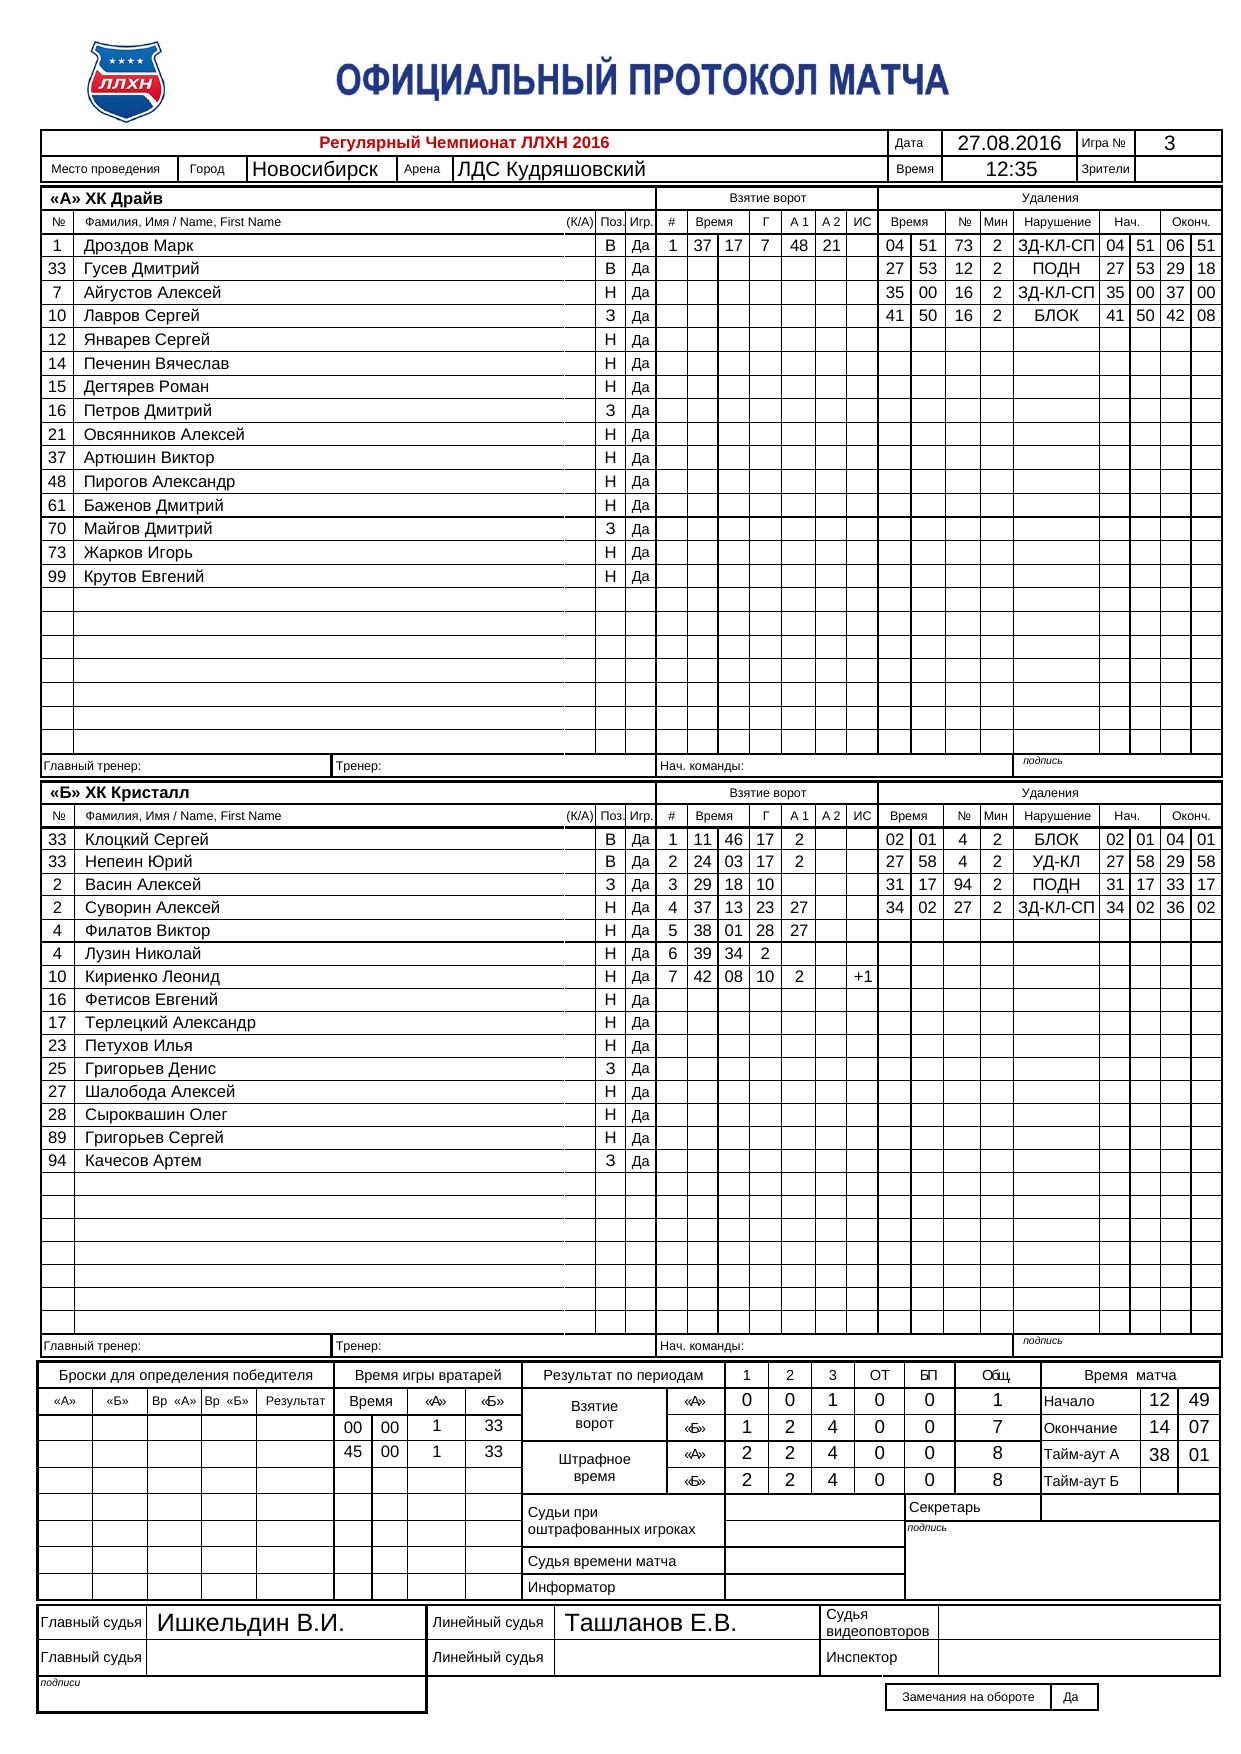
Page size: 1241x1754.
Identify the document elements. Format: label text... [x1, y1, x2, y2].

table_cell 1 [956, 1389, 1040, 1413]
table_cell 7 [42, 281, 73, 303]
table_cell 1 [408, 1416, 465, 1440]
table_cell 21 [42, 423, 73, 445]
table_header Взятие ворот [657, 188, 877, 209]
table_cell [912, 470, 945, 493]
table_cell [148, 1468, 201, 1493]
table_cell [981, 518, 1013, 540]
table_cell [688, 1058, 717, 1079]
table_cell 1 [657, 235, 687, 256]
table_cell [981, 683, 1013, 706]
table_cell [883, 1677, 1220, 1681]
table_cell [202, 1521, 256, 1546]
table_cell [1014, 636, 1099, 658]
table_cell 02 [1131, 896, 1160, 918]
table_cell [719, 1288, 749, 1310]
table_cell [428, 1677, 882, 1711]
table_cell [1014, 1058, 1099, 1079]
table_cell [42, 683, 73, 706]
table_cell 03 [719, 850, 749, 872]
table_cell [719, 518, 749, 540]
table_cell [74, 683, 564, 706]
table_cell 31 [1100, 874, 1129, 895]
table_cell [1192, 943, 1221, 964]
table_cell [1014, 518, 1099, 540]
table_cell [847, 829, 877, 849]
table_cell [1131, 1242, 1160, 1264]
table_cell [39, 1521, 92, 1546]
table_cell [847, 1127, 877, 1149]
table_cell [565, 829, 595, 849]
table_cell [981, 1196, 1013, 1218]
table_cell Время [335, 1389, 407, 1413]
table_cell [1192, 376, 1221, 398]
table_cell 17 [750, 850, 781, 872]
table_cell [847, 470, 877, 493]
table_cell (К/А) [565, 211, 595, 233]
table_cell [750, 328, 781, 351]
table_cell 2 [981, 235, 1013, 256]
table_cell 15 [42, 376, 73, 398]
table_cell [466, 1547, 521, 1573]
table_cell 61 [42, 494, 73, 516]
table_cell [565, 446, 595, 469]
table_cell [782, 612, 815, 634]
table_cell [879, 494, 910, 516]
table_cell 10 [750, 874, 781, 895]
table_cell [946, 376, 980, 398]
table_cell [1014, 1288, 1099, 1310]
table_cell 04 [1161, 829, 1190, 849]
table_cell 6 [657, 943, 687, 964]
table_cell [816, 1058, 846, 1079]
table_cell [816, 494, 846, 516]
table_cell [657, 1265, 687, 1287]
table_cell [565, 281, 595, 303]
table_cell 53 [912, 257, 945, 280]
table_cell Нарушение [1014, 805, 1099, 826]
table_cell [565, 1081, 595, 1103]
table_cell [1131, 707, 1160, 729]
table_cell Клоцкий Сергей [75, 829, 564, 849]
table_cell [879, 1150, 910, 1172]
table_cell 2 [981, 874, 1013, 895]
table_cell [847, 328, 877, 351]
table_cell 16 [946, 305, 980, 327]
table_cell Да [626, 399, 655, 422]
table_cell [1100, 1196, 1129, 1218]
table_cell [719, 1058, 749, 1079]
table_cell [1100, 1058, 1129, 1079]
table_cell [93, 1468, 147, 1493]
table_cell 38 [688, 920, 717, 941]
table_cell [782, 989, 815, 1011]
table_cell [946, 730, 980, 753]
table_cell [719, 352, 749, 374]
table_cell [879, 683, 910, 706]
table_cell [1161, 1173, 1190, 1195]
table_cell [912, 1265, 943, 1287]
table_cell [750, 541, 781, 564]
table_cell [1014, 1311, 1099, 1333]
table_cell 16 [42, 399, 73, 422]
table_cell 01 [1131, 829, 1160, 849]
table_cell [1014, 920, 1099, 941]
table_cell [939, 1640, 1219, 1675]
table_cell [1131, 943, 1160, 964]
table_cell 07 [1179, 1415, 1219, 1440]
table_cell [1161, 659, 1190, 682]
table_cell [816, 943, 846, 964]
table_cell [912, 989, 943, 1011]
table_cell [1014, 1265, 1099, 1287]
table_cell [257, 1547, 333, 1573]
table_cell Н [596, 328, 625, 351]
table_cell [565, 683, 595, 706]
table_cell 16 [946, 281, 980, 303]
table_cell [1014, 612, 1099, 634]
table_cell Артюшин Виктор [74, 446, 564, 469]
table_cell [981, 920, 1013, 941]
table_cell [657, 1219, 687, 1241]
table_cell [816, 874, 846, 895]
table_cell [719, 730, 749, 753]
table_cell [1131, 730, 1160, 753]
table_cell [782, 1104, 815, 1126]
table_cell [1100, 541, 1129, 564]
table_cell [847, 399, 877, 422]
table_cell [782, 1288, 815, 1310]
table_cell [847, 541, 877, 564]
table_cell «Б» [93, 1389, 147, 1413]
table_cell [782, 683, 815, 706]
table_cell 5 [657, 920, 687, 941]
table_cell ЗД-КЛ-СП [1014, 896, 1099, 918]
table_cell Главный тренер: [42, 755, 330, 776]
table_cell Качесов Артем [75, 1150, 564, 1172]
table_cell 29 [1161, 850, 1190, 872]
table_cell [657, 281, 687, 303]
table_cell 33 [466, 1416, 521, 1440]
table_cell [847, 659, 877, 682]
table_cell [657, 257, 687, 280]
table_cell Н [596, 565, 625, 587]
table_cell [816, 730, 846, 753]
table_cell [1100, 1127, 1129, 1149]
table_cell [1131, 376, 1160, 398]
table_cell [912, 1081, 943, 1103]
table_cell [657, 1127, 687, 1149]
table_cell [565, 874, 595, 895]
table_cell [1192, 352, 1221, 374]
table_cell Поз. [596, 211, 625, 233]
table_cell [879, 1012, 910, 1033]
table_cell [847, 1196, 877, 1218]
table_cell 27 [782, 920, 815, 941]
table_cell [847, 1173, 877, 1195]
table_cell [688, 1035, 717, 1057]
table_cell Петров Дмитрий [74, 399, 564, 422]
table_cell [565, 1173, 595, 1195]
table_cell [946, 399, 980, 422]
table_cell [565, 896, 595, 918]
table_cell [981, 541, 1013, 564]
table_cell [42, 588, 73, 611]
table_cell [202, 1468, 256, 1493]
table_cell ЛДС Кудряшовский [454, 157, 887, 181]
table_cell Дегтярев Роман [74, 376, 564, 398]
table_cell [565, 636, 595, 658]
table_cell 0 [905, 1468, 954, 1493]
table_cell [688, 1219, 717, 1241]
table_cell [1161, 588, 1190, 611]
table_cell 38 [1141, 1441, 1177, 1467]
table_cell 4 [944, 850, 980, 872]
table_cell [1100, 707, 1129, 729]
table_cell [912, 446, 945, 469]
table_cell [847, 920, 877, 941]
table_cell [750, 565, 781, 587]
table_cell Арена [398, 157, 452, 181]
table_cell Майгов Дмитрий [74, 518, 564, 540]
table_cell [657, 659, 687, 682]
table_cell [981, 1311, 1013, 1333]
table_cell [688, 328, 717, 351]
table_cell # [657, 211, 687, 233]
table_cell [847, 1012, 877, 1033]
table_cell 7 [657, 966, 687, 987]
table_cell [750, 257, 781, 280]
table_cell Главный судья [39, 1606, 146, 1639]
table_cell подпись [1014, 1335, 1221, 1356]
table_cell [75, 1288, 564, 1310]
table_cell [565, 1219, 595, 1241]
table_cell [1100, 943, 1129, 964]
table_cell [944, 966, 980, 987]
table_cell [847, 305, 877, 327]
table_cell [879, 446, 910, 469]
table_cell [596, 707, 625, 729]
table_cell 10 [750, 966, 781, 987]
table_cell [847, 612, 877, 634]
table_cell [408, 1521, 465, 1546]
table_cell [565, 565, 595, 587]
table_cell [1161, 1196, 1190, 1218]
table_cell Зрители [1078, 157, 1134, 181]
table_cell [335, 1547, 371, 1573]
table_cell [1131, 588, 1160, 611]
table_cell [75, 1242, 564, 1264]
table_cell [719, 470, 749, 493]
table_cell [39, 1441, 92, 1467]
table_cell [782, 1035, 815, 1057]
table_cell [981, 943, 1013, 964]
table_cell Судьи при оштрафованных игроках [523, 1495, 724, 1546]
table_cell [981, 1127, 1013, 1149]
table_cell [1161, 565, 1190, 587]
table_cell З [596, 1150, 625, 1172]
table_cell [847, 874, 877, 895]
table_cell [657, 423, 687, 445]
table_cell [42, 1219, 74, 1241]
table_cell [1161, 494, 1190, 516]
table_header Время матча [1042, 1363, 1219, 1387]
table_cell [657, 683, 687, 706]
table_cell [688, 1150, 717, 1172]
table_cell [1161, 1035, 1190, 1057]
table_cell [626, 588, 655, 611]
table_cell 08 [1192, 305, 1221, 327]
table_cell [1014, 1196, 1099, 1218]
table_cell [1161, 1242, 1190, 1264]
table_cell [944, 1035, 980, 1057]
table_cell Ташланов Е.В. [555, 1606, 819, 1639]
table_cell [847, 1288, 877, 1310]
table_cell [1192, 1150, 1221, 1172]
table_cell [75, 1311, 564, 1333]
table_cell [42, 1311, 74, 1333]
table_cell [879, 1104, 910, 1126]
table_cell [1100, 1035, 1129, 1057]
table_cell [782, 399, 815, 422]
table_cell [39, 1547, 92, 1573]
table_cell [946, 470, 980, 493]
table_cell Айгустов Алексей [74, 281, 564, 303]
table_cell 0 [905, 1415, 954, 1440]
table_cell [879, 1219, 910, 1241]
table_cell Да [626, 874, 655, 895]
table_cell «Б » [466, 1389, 521, 1413]
table_cell [565, 1242, 595, 1264]
table_cell [148, 1494, 201, 1520]
table_cell [719, 636, 749, 658]
table_cell [912, 1150, 943, 1172]
table_cell Да [626, 328, 655, 351]
table_cell [1131, 683, 1160, 706]
table_cell [688, 1288, 717, 1310]
table_cell [912, 588, 945, 611]
table_cell [596, 730, 625, 753]
table_cell [719, 446, 749, 469]
table_cell А 2 [816, 805, 846, 826]
table_cell [565, 966, 595, 987]
table_cell [565, 989, 595, 1011]
table_cell Овсянников Алексей [74, 423, 564, 445]
table_cell [565, 1035, 595, 1057]
table_cell [626, 1242, 655, 1264]
table_cell Нач. команды: [657, 1335, 1012, 1356]
table_cell [1131, 1288, 1160, 1310]
table_cell 0 [769, 1389, 811, 1413]
table_cell [565, 920, 595, 941]
table_cell Н [596, 423, 625, 445]
table_cell [1192, 966, 1221, 987]
table_cell подпись [1014, 755, 1221, 776]
table_cell [1131, 1219, 1160, 1241]
table_cell [879, 423, 910, 445]
table_cell Да [626, 376, 655, 398]
table_cell [1131, 1104, 1160, 1126]
table_cell 00 [1192, 281, 1221, 303]
table_cell [912, 1219, 943, 1241]
table_cell [565, 257, 595, 280]
table_header Игра № [1078, 131, 1134, 155]
table_cell [1192, 1012, 1221, 1033]
table_cell Григорьев Денис [75, 1058, 564, 1079]
table_cell Поз. [596, 805, 625, 826]
table_cell Жарков Игорь [74, 541, 564, 564]
table_cell [688, 305, 717, 327]
table_cell [1131, 470, 1160, 493]
table_cell 3 [657, 874, 687, 895]
table_cell [657, 1058, 687, 1079]
table_cell [688, 518, 717, 540]
table_cell 0 [855, 1442, 904, 1467]
table_cell [596, 612, 625, 634]
table_cell [42, 1265, 74, 1287]
table_cell [1014, 399, 1099, 422]
table_cell [719, 565, 749, 587]
table_cell [1014, 1127, 1099, 1149]
table_cell [657, 328, 687, 351]
table_cell [657, 470, 687, 493]
table_cell «А» [39, 1389, 92, 1413]
table_cell [912, 1242, 943, 1264]
table_cell [879, 1265, 910, 1287]
table_cell [565, 399, 595, 422]
table_cell [148, 1441, 201, 1467]
table_cell [626, 1196, 655, 1218]
table_cell ПОДН [1014, 874, 1099, 895]
table_cell [719, 1219, 749, 1241]
table_cell Да [626, 518, 655, 540]
table_cell [782, 565, 815, 587]
table_cell [688, 1104, 717, 1126]
table_cell [1192, 423, 1221, 445]
table_cell Начало [1042, 1389, 1140, 1413]
table_cell [750, 636, 781, 658]
table_cell [816, 588, 846, 611]
table_cell [75, 1173, 564, 1195]
table_cell Да [626, 565, 655, 587]
table_cell Сыроквашин Олег [75, 1104, 564, 1126]
table_cell [657, 1242, 687, 1264]
table_cell 51 [912, 235, 945, 256]
table_cell [879, 966, 910, 987]
table_cell [657, 1196, 687, 1218]
table_cell [946, 328, 980, 351]
table_cell В [596, 829, 625, 849]
table_cell ИС [847, 211, 877, 233]
table_cell Дроздов Марк [74, 235, 564, 256]
table_cell 02 [879, 829, 910, 849]
table_cell [847, 588, 877, 611]
table_cell [946, 588, 980, 611]
table_cell [565, 588, 595, 611]
table_cell [750, 494, 781, 516]
table_cell [981, 1173, 1013, 1195]
table_cell Н [596, 896, 625, 918]
table_cell [750, 1058, 781, 1079]
table_cell [1131, 1081, 1160, 1103]
table_cell [565, 376, 595, 398]
table_cell [565, 1058, 595, 1079]
table_cell [596, 1288, 625, 1310]
table_cell [335, 1521, 371, 1546]
table_cell [148, 1547, 201, 1573]
table_cell Да [626, 541, 655, 564]
table_cell 51 [1131, 235, 1160, 256]
table_cell [847, 376, 877, 398]
table_cell [944, 1173, 980, 1195]
table_cell 2 [782, 966, 815, 987]
table_cell [750, 1012, 781, 1033]
table_cell [1161, 989, 1190, 1011]
table_cell [944, 1012, 980, 1033]
table_cell Нач. [1100, 805, 1160, 826]
table_cell 35 [879, 281, 910, 303]
table_cell 04 [1100, 235, 1129, 256]
table_cell [202, 1416, 256, 1440]
table_cell [912, 352, 945, 374]
table_cell [719, 989, 749, 1011]
table_cell Кириенко Леонид [75, 966, 564, 987]
table_cell [74, 659, 564, 682]
table_cell [750, 1173, 781, 1195]
table_cell [719, 1127, 749, 1149]
table_cell [981, 376, 1013, 398]
table_cell [750, 352, 781, 374]
table_cell [847, 281, 877, 303]
table_cell [879, 588, 910, 611]
table_cell 37 [42, 446, 73, 469]
table_cell [879, 518, 910, 540]
table_cell 58 [1131, 850, 1160, 872]
table_cell [782, 1311, 815, 1333]
table_cell [816, 1288, 846, 1310]
table_cell [565, 328, 595, 351]
table_cell [74, 588, 564, 611]
table_cell [1192, 1035, 1221, 1057]
table_cell [816, 281, 846, 303]
table_cell [1136, 157, 1221, 181]
table_cell [944, 920, 980, 941]
table_cell [944, 1081, 980, 1103]
table_cell [879, 920, 910, 941]
table_cell 37 [1161, 281, 1190, 303]
table_cell [879, 1058, 910, 1079]
table_cell 1 [408, 1441, 465, 1467]
table_cell 02 [912, 896, 943, 918]
table_cell 27 [782, 896, 815, 918]
table_cell [879, 612, 910, 634]
table_cell [657, 612, 687, 634]
table_cell «А» [408, 1389, 465, 1413]
table_cell [750, 281, 781, 303]
table_cell [688, 446, 717, 469]
table_cell 24 [688, 850, 717, 872]
table_cell 2 [981, 850, 1013, 872]
table_cell [879, 1242, 910, 1264]
table_cell [1131, 1035, 1160, 1057]
table_cell [626, 730, 655, 753]
table_cell 36 [1161, 896, 1190, 918]
table_header Регулярный Чемпионат ЛЛХН 2016 [42, 131, 887, 155]
table_header Удаления [879, 783, 1221, 803]
table_cell [626, 1311, 655, 1333]
table_cell В [596, 257, 625, 280]
table_cell [816, 1081, 846, 1103]
table_cell +1 [847, 966, 877, 987]
table_cell 16 [42, 989, 74, 1011]
table_cell [39, 1574, 92, 1599]
table_cell [1100, 989, 1129, 1011]
table_cell 17 [1131, 874, 1160, 895]
table_cell 34 [1100, 896, 1129, 918]
table_cell [816, 541, 846, 564]
table_cell [719, 1242, 749, 1264]
table_cell «А» [668, 1442, 724, 1467]
table_cell [912, 659, 945, 682]
table_cell [1100, 1150, 1129, 1172]
table_cell Место проведения [42, 157, 177, 181]
table_cell [657, 1104, 687, 1126]
table_cell [1014, 352, 1099, 374]
table_cell 27 [1100, 850, 1129, 872]
table_cell [1131, 518, 1160, 540]
table_cell [1131, 1173, 1160, 1195]
table_cell [1161, 541, 1190, 564]
table_cell ЗД-КЛ-СП [1014, 281, 1099, 303]
table_cell Петухов Илья [75, 1035, 564, 1057]
table_cell Н [596, 281, 625, 303]
table_cell [816, 1150, 846, 1172]
table_cell [912, 920, 943, 941]
table_cell Время [688, 805, 749, 826]
table_header Общ. [956, 1363, 1040, 1387]
table_cell [1131, 612, 1160, 634]
table_cell [1014, 423, 1099, 445]
table_cell Нач. [1100, 211, 1160, 233]
table_cell [408, 1547, 465, 1573]
table_cell [782, 423, 815, 445]
table_header БП [905, 1363, 954, 1387]
table_cell Да [626, 423, 655, 445]
table_cell [626, 659, 655, 682]
table_cell [565, 352, 595, 374]
table_cell [879, 470, 910, 493]
table_cell Время [879, 211, 945, 233]
table_cell [879, 730, 910, 753]
table_cell [1014, 565, 1099, 587]
table_cell 28 [42, 1104, 74, 1126]
table_cell [688, 399, 717, 422]
table_cell [719, 1035, 749, 1057]
table_cell [912, 1058, 943, 1079]
table_cell [981, 1288, 1013, 1310]
table_header ОТ [855, 1363, 904, 1387]
table_cell 23 [750, 896, 781, 918]
table_cell [879, 989, 910, 1011]
table_cell [981, 1104, 1013, 1126]
table_cell [1192, 494, 1221, 516]
table_cell [816, 518, 846, 540]
table_cell [565, 707, 595, 729]
table_cell [1100, 376, 1129, 398]
table_cell [981, 1219, 1013, 1241]
table_cell 4 [812, 1468, 854, 1493]
table_cell [1100, 328, 1129, 351]
table_cell [879, 1035, 910, 1057]
table_cell [1192, 399, 1221, 422]
table_cell 41 [879, 305, 910, 327]
table_cell [847, 352, 877, 374]
table_cell [335, 1494, 371, 1520]
table_cell [816, 1035, 846, 1057]
table_cell [1131, 328, 1160, 351]
table_cell [688, 565, 717, 587]
table_cell [782, 257, 815, 280]
table_cell [879, 376, 910, 398]
table_cell [1131, 1058, 1160, 1079]
table_header Время игры вратарей [335, 1363, 521, 1387]
table_cell [912, 1288, 943, 1310]
table_cell [944, 1196, 980, 1218]
table_cell [981, 1035, 1013, 1057]
table_cell [1099, 1682, 1220, 1711]
table_cell 94 [42, 1150, 74, 1172]
table_cell [688, 376, 717, 398]
table_cell [782, 874, 815, 895]
table_cell [1161, 399, 1190, 422]
table_cell [626, 612, 655, 634]
table_cell [816, 1127, 846, 1149]
table_cell 35 [1100, 281, 1129, 303]
table_cell [657, 707, 687, 729]
table_cell [626, 683, 655, 706]
table_cell [93, 1521, 147, 1546]
table_cell [1161, 636, 1190, 658]
table_cell [1192, 612, 1221, 634]
table_cell [847, 1242, 877, 1264]
table_cell [944, 989, 980, 1011]
table_cell [657, 1081, 687, 1103]
table_cell [726, 1548, 904, 1573]
table_cell [1100, 1288, 1129, 1310]
table_cell [688, 1242, 717, 1264]
table_cell [981, 399, 1013, 422]
table_cell Н [596, 1012, 625, 1033]
table_cell [596, 636, 625, 658]
table_cell [1014, 1081, 1099, 1103]
table_cell [1161, 683, 1190, 706]
table_cell [1100, 1265, 1129, 1287]
table_cell Да [626, 352, 655, 374]
table_header Взятие ворот [657, 783, 877, 803]
table_cell [688, 1081, 717, 1103]
table_cell 8 [956, 1442, 1040, 1467]
table_cell 4 [657, 896, 687, 918]
table_cell 21 [816, 235, 846, 256]
table_cell [1100, 1219, 1129, 1241]
table_cell [750, 1242, 781, 1264]
table_cell [688, 683, 717, 706]
table_cell [946, 636, 980, 658]
table_cell [847, 518, 877, 540]
table_cell 27 [42, 1081, 74, 1103]
table_cell [1131, 423, 1160, 445]
table_cell [981, 423, 1013, 445]
table_cell [565, 1127, 595, 1149]
table_cell 01 [1179, 1441, 1219, 1467]
table_cell [565, 730, 595, 753]
table_cell [719, 1104, 749, 1126]
table_cell [1100, 730, 1129, 753]
table_cell [782, 1150, 815, 1172]
table_cell Н [596, 541, 625, 564]
table_cell [981, 1265, 1013, 1287]
table_cell [1131, 636, 1160, 658]
table_cell 2 [726, 1468, 768, 1493]
table_cell [981, 565, 1013, 587]
table_cell [847, 636, 877, 658]
table_cell 08 [719, 966, 749, 987]
table_cell [1131, 1196, 1160, 1218]
table_cell [1100, 659, 1129, 682]
table_cell ИС [847, 805, 877, 826]
table_cell «Б» [668, 1415, 724, 1440]
table_cell [816, 1012, 846, 1033]
table_cell [1192, 730, 1221, 753]
table_cell [750, 518, 781, 540]
table_cell [816, 376, 846, 398]
table_cell [946, 494, 980, 516]
table_cell Н [596, 446, 625, 469]
table_cell Инспектор [821, 1640, 938, 1675]
table_cell Главный тренер: [42, 1335, 330, 1356]
table_cell [719, 257, 749, 280]
table_cell [626, 1173, 655, 1195]
table_cell [719, 1265, 749, 1287]
table_cell [879, 1127, 910, 1149]
table_cell [981, 328, 1013, 351]
table_cell [750, 1081, 781, 1103]
table_cell [1161, 1150, 1190, 1172]
table_cell [782, 659, 815, 682]
table_cell Н [596, 376, 625, 398]
table_cell [1100, 446, 1129, 469]
table_cell [657, 1173, 687, 1195]
table_cell [1014, 730, 1099, 753]
table_cell [816, 636, 846, 658]
table_cell [847, 423, 877, 445]
table_cell [879, 707, 910, 729]
table_header 2 [769, 1363, 811, 1387]
table_cell [565, 612, 595, 634]
table_cell Игр. [626, 211, 655, 233]
table_cell «А» [668, 1389, 724, 1413]
table_cell [688, 494, 717, 516]
table_cell Секретарь [906, 1495, 1040, 1520]
table_cell Да [626, 966, 655, 987]
table_cell [148, 1574, 201, 1599]
table_cell [1161, 1288, 1190, 1310]
table_cell Тайм-аут Б [1042, 1468, 1140, 1493]
table_cell [944, 1127, 980, 1149]
table_cell [750, 1104, 781, 1126]
table_cell [816, 989, 846, 1011]
table_cell [750, 659, 781, 682]
table_cell 12:35 [943, 157, 1076, 181]
table_cell 2 [750, 943, 781, 964]
table_cell Нарушение [1014, 211, 1099, 233]
table_cell [719, 1081, 749, 1103]
table_cell [946, 352, 980, 374]
table_cell [750, 1265, 781, 1287]
table_cell [1161, 612, 1190, 634]
table_cell Время [879, 805, 943, 826]
table_cell [74, 636, 564, 658]
table_cell [1042, 1495, 1219, 1520]
table_cell [1100, 399, 1129, 422]
table_cell 23 [42, 1035, 74, 1057]
table_cell 4 [944, 829, 980, 849]
table_cell [782, 1265, 815, 1287]
table_cell А 1 [782, 805, 815, 826]
table_cell [688, 1173, 717, 1195]
table_cell [946, 659, 980, 682]
table_cell [782, 1127, 815, 1149]
table_cell [912, 565, 945, 587]
table_cell [1131, 446, 1160, 469]
table_cell [750, 683, 781, 706]
table_cell [39, 1416, 92, 1440]
table_cell 2 [782, 829, 815, 849]
table_header 27.08.2016 [943, 131, 1076, 155]
table_cell [688, 1265, 717, 1287]
table_cell [782, 1058, 815, 1079]
table_cell [1161, 1265, 1190, 1287]
table_cell [944, 1265, 980, 1287]
table_cell [782, 328, 815, 351]
table_cell [912, 612, 945, 634]
table_cell [847, 235, 877, 256]
table_cell [981, 966, 1013, 987]
table_cell [657, 1035, 687, 1057]
table_cell 18 [719, 874, 749, 895]
table_cell [1192, 470, 1221, 493]
table_cell [1192, 1081, 1221, 1103]
table_cell Штрафное время [523, 1442, 666, 1493]
table_cell [1192, 989, 1221, 1011]
table_cell [782, 1012, 815, 1033]
table_header Да [1052, 1685, 1097, 1709]
table_cell [657, 1288, 687, 1310]
table_cell [981, 659, 1013, 682]
table_cell [1014, 966, 1099, 987]
table_cell [847, 850, 877, 872]
table_cell [816, 328, 846, 351]
table_cell [565, 470, 595, 493]
table_cell Васин Алексей [75, 874, 564, 895]
table_cell [944, 1150, 980, 1172]
table_cell [750, 423, 781, 445]
table_cell [816, 257, 846, 280]
table_cell [1100, 920, 1129, 941]
table_cell [816, 1104, 846, 1126]
table_cell 2 [981, 305, 1013, 327]
table_cell [93, 1494, 147, 1520]
table_cell [657, 1150, 687, 1172]
table_cell [565, 1104, 595, 1126]
table_cell 99 [42, 565, 73, 587]
table_cell 27 [944, 896, 980, 918]
table_cell [719, 1196, 749, 1218]
table_cell [39, 1494, 92, 1520]
table_cell [688, 423, 717, 445]
table_cell 01 [719, 920, 749, 941]
table_cell [912, 683, 945, 706]
table_cell [719, 1311, 749, 1333]
table_cell [816, 1311, 846, 1333]
table_cell [93, 1441, 147, 1467]
table_cell Да [626, 257, 655, 280]
table_cell [816, 896, 846, 918]
table_cell ЗД-КЛ-СП [1014, 235, 1099, 256]
table_cell [750, 588, 781, 611]
table_cell Нач. команды: [657, 755, 1012, 776]
table_cell Да [626, 920, 655, 941]
table_cell [1100, 966, 1129, 987]
table_cell [74, 612, 564, 634]
table_cell [1131, 1311, 1160, 1333]
table_header Удаления [879, 188, 1221, 209]
table_cell [1161, 518, 1190, 540]
table_cell Лузин Николай [75, 943, 564, 964]
table_cell Суворин Алексей [75, 896, 564, 918]
table_cell Н [596, 470, 625, 493]
table_cell [944, 1104, 980, 1126]
table_cell ПОДН [1014, 257, 1099, 280]
table_cell [719, 1012, 749, 1033]
table_cell [42, 612, 73, 634]
table_cell [335, 1574, 371, 1599]
table_cell [565, 494, 595, 516]
table_cell Лавров Сергей [74, 305, 564, 327]
table_cell [750, 1127, 781, 1149]
table_cell [1192, 446, 1221, 469]
table_cell Время [889, 157, 941, 181]
table_cell 00 [1131, 281, 1160, 303]
table_cell [1192, 328, 1221, 351]
table_cell [719, 376, 749, 398]
table_cell Непеин Юрий [75, 850, 564, 872]
table_cell подписи [39, 1677, 425, 1711]
table_cell 48 [782, 235, 815, 256]
table_cell [847, 707, 877, 729]
table_cell [1131, 966, 1160, 987]
table_cell [816, 920, 846, 941]
table_cell № [946, 211, 980, 233]
table_cell 00 [373, 1416, 407, 1440]
table_cell [1014, 470, 1099, 493]
table_cell [1131, 1265, 1160, 1287]
table_cell Григорьев Сергей [75, 1127, 564, 1149]
table_cell 29 [1161, 257, 1190, 280]
table_cell 37 [688, 235, 717, 256]
table_cell 0 [905, 1442, 954, 1467]
table_cell [202, 1441, 256, 1467]
table_cell [202, 1494, 256, 1520]
table_cell [1131, 1012, 1160, 1033]
table_cell [912, 328, 945, 351]
table_cell Да [626, 943, 655, 964]
table_cell [816, 470, 846, 493]
table_cell 50 [1131, 305, 1160, 327]
table_cell Да [626, 829, 655, 849]
table_cell 10 [42, 966, 74, 987]
table_cell [373, 1574, 407, 1599]
table_cell Да [626, 1127, 655, 1149]
table_cell [257, 1521, 333, 1546]
table_cell [1100, 636, 1129, 658]
table_cell [782, 494, 815, 516]
table_cell [1014, 541, 1099, 564]
table_cell Судья видеоповторов [821, 1606, 938, 1639]
table_cell 37 [688, 896, 717, 918]
table_cell # [657, 805, 687, 826]
table_cell 0 [726, 1389, 768, 1413]
table_cell [1100, 683, 1129, 706]
table_cell [1014, 943, 1099, 964]
table_cell Ишкельдин В.И. [147, 1606, 425, 1639]
table_cell [1192, 1127, 1221, 1149]
table_cell [782, 541, 815, 564]
table_cell 0 [855, 1415, 904, 1440]
table_cell [719, 423, 749, 445]
table_cell [912, 1127, 943, 1149]
table_cell 73 [42, 541, 73, 564]
table_cell [816, 612, 846, 634]
table_cell [1161, 446, 1190, 469]
table_cell Н [596, 1127, 625, 1149]
table_cell [726, 1495, 904, 1520]
table_cell 1 [726, 1415, 768, 1440]
table_cell [688, 612, 717, 634]
table_cell [1100, 565, 1129, 587]
table_cell В [596, 235, 625, 256]
table_cell [688, 636, 717, 658]
table_cell [688, 730, 717, 753]
table_cell [74, 730, 564, 753]
table_cell 27 [879, 850, 910, 872]
table_cell [1192, 1242, 1221, 1264]
table_cell [555, 1640, 819, 1675]
table_cell [719, 305, 749, 327]
table_cell [782, 943, 815, 964]
table_cell [1192, 683, 1221, 706]
table_cell [750, 305, 781, 327]
table_cell [782, 707, 815, 729]
table_cell [879, 659, 910, 682]
table_cell 1 [657, 829, 687, 849]
table_cell [1100, 518, 1129, 540]
table_cell Да [626, 1035, 655, 1057]
table_cell [42, 659, 73, 682]
table_cell 2 [657, 850, 687, 872]
table_cell 01 [912, 829, 943, 849]
table_cell 45 [335, 1441, 371, 1467]
table_cell З [596, 399, 625, 422]
table_cell [944, 1058, 980, 1079]
table_cell [1192, 1265, 1221, 1287]
table_header 1 [726, 1363, 768, 1387]
table_cell [912, 494, 945, 516]
table_cell [373, 1521, 407, 1546]
table_cell Фетисов Евгений [75, 989, 564, 1011]
table_cell 13 [719, 896, 749, 918]
table_cell Оконч. [1161, 211, 1221, 233]
table_cell [1161, 376, 1190, 398]
table_cell [565, 518, 595, 540]
table_cell [847, 683, 877, 706]
table_cell 27 [1100, 257, 1129, 280]
table_cell [565, 1288, 595, 1310]
table_cell [1192, 518, 1221, 540]
table_cell [944, 1219, 980, 1241]
table_cell 12 [946, 257, 980, 280]
table_cell [944, 1288, 980, 1310]
table_cell 2 [981, 281, 1013, 303]
table_cell 42 [688, 966, 717, 987]
table_cell «Б» [668, 1468, 724, 1493]
table_cell [1014, 376, 1099, 398]
table_cell [912, 1311, 943, 1333]
table_cell [1161, 920, 1190, 941]
table_cell [847, 943, 877, 964]
table_cell 34 [719, 943, 749, 964]
table_cell [1141, 1468, 1177, 1493]
table_cell [565, 305, 595, 327]
table_cell [782, 281, 815, 303]
table_cell [879, 565, 910, 587]
table_cell [39, 1468, 92, 1493]
table_cell [657, 1311, 687, 1333]
table_cell [782, 730, 815, 753]
table_cell [816, 1265, 846, 1287]
table_cell 17 [42, 1012, 74, 1033]
table_cell 18 [1192, 257, 1221, 280]
table_cell [912, 636, 945, 658]
table_cell [1192, 1311, 1221, 1333]
table_cell 33 [1161, 874, 1190, 895]
table_cell [688, 257, 717, 280]
table_cell [626, 707, 655, 729]
table_cell [847, 1104, 877, 1126]
table_cell 12 [1141, 1389, 1177, 1413]
table_cell 06 [1161, 235, 1190, 256]
table_cell [1100, 423, 1129, 445]
table_cell [719, 588, 749, 611]
table_cell 39 [688, 943, 717, 964]
table_cell [1131, 352, 1160, 374]
table_cell [466, 1494, 521, 1520]
table_cell [782, 305, 815, 327]
table_cell 33 [466, 1441, 521, 1467]
table_cell [1192, 588, 1221, 611]
table_cell [879, 636, 910, 658]
table_cell [750, 470, 781, 493]
table_cell [847, 565, 877, 587]
table_cell 7 [956, 1415, 1040, 1440]
table_cell Линейный судья [428, 1640, 554, 1675]
table_cell [657, 494, 687, 516]
table_cell № [42, 805, 74, 826]
table_cell [816, 707, 846, 729]
table_cell [1131, 541, 1160, 564]
table_cell 53 [1131, 257, 1160, 280]
table_cell Печенин Вячеслав [74, 352, 564, 374]
table_cell 29 [688, 874, 717, 895]
table_cell 42 [1161, 305, 1190, 327]
table_cell [202, 1574, 256, 1599]
table_cell [1161, 1058, 1190, 1079]
table_cell [816, 1173, 846, 1195]
table_cell 17 [719, 235, 749, 256]
table_cell [74, 707, 564, 729]
table_cell Тренер: [333, 1335, 655, 1356]
table_cell 49 [1179, 1389, 1219, 1413]
table_cell [1131, 659, 1160, 682]
table_header Дата [889, 131, 941, 155]
table_cell Шалобода Алексей [75, 1081, 564, 1103]
table_cell [626, 1219, 655, 1241]
table_cell [688, 659, 717, 682]
table_cell [981, 1012, 1013, 1033]
table_cell [782, 470, 815, 493]
table_cell (К/А) [565, 805, 595, 826]
table_cell 17 [1192, 874, 1221, 895]
table_cell [750, 1035, 781, 1057]
table_cell [1131, 565, 1160, 587]
table_cell Да [626, 850, 655, 872]
table_cell Да [626, 1150, 655, 1172]
table_cell 14 [42, 352, 73, 374]
table_cell [1131, 1150, 1160, 1172]
table_cell [847, 1265, 877, 1287]
table_cell [1161, 966, 1190, 987]
table_cell 8 [956, 1468, 1040, 1493]
table_cell [719, 281, 749, 303]
table_cell 1 [812, 1389, 854, 1413]
table_cell [202, 1547, 256, 1573]
table_cell [596, 1311, 625, 1333]
table_cell Да [626, 494, 655, 516]
table_cell Да [626, 1081, 655, 1103]
table_cell Фамилия, Имя / Name, First Name [74, 211, 565, 233]
table_cell [688, 1012, 717, 1033]
table_cell [1014, 1219, 1099, 1241]
table_cell [726, 1521, 904, 1546]
table_cell [912, 707, 945, 729]
table_cell [912, 730, 945, 753]
table_cell В [596, 850, 625, 872]
table_cell 2 [782, 850, 815, 872]
table_cell Январев Сергей [74, 328, 564, 351]
table_cell 17 [750, 829, 781, 849]
table_cell [981, 352, 1013, 374]
table_cell [981, 989, 1013, 1011]
table_cell [42, 730, 73, 753]
table_cell Мин [981, 211, 1013, 233]
table_cell [719, 494, 749, 516]
table_cell [944, 943, 980, 964]
table_cell Н [596, 966, 625, 987]
table_cell [148, 1521, 201, 1546]
table_cell Время [688, 211, 749, 233]
table_cell [1100, 612, 1129, 634]
table_cell [750, 446, 781, 469]
table_cell [1100, 1012, 1129, 1033]
table_cell 00 [912, 281, 945, 303]
table_cell [719, 399, 749, 422]
table_cell [750, 989, 781, 1011]
table_cell [657, 588, 687, 611]
table_cell Оконч. [1161, 805, 1221, 826]
table_cell 7 [750, 235, 781, 256]
table_cell [657, 1012, 687, 1033]
table_cell [719, 612, 749, 634]
table_cell 31 [879, 874, 910, 895]
table_cell [847, 1058, 877, 1079]
table_cell 27 [879, 257, 910, 280]
table_cell [981, 446, 1013, 469]
table_header Результат по периодам [523, 1363, 724, 1387]
table_cell [1014, 1104, 1099, 1126]
table_header «А» ХК Драйв [42, 188, 655, 209]
table_cell [688, 588, 717, 611]
table_cell Пирогов Александр [74, 470, 564, 493]
table_cell [257, 1494, 333, 1520]
table_cell [657, 730, 687, 753]
table_cell [1161, 470, 1190, 493]
table_cell [1192, 1173, 1221, 1195]
table_cell [1192, 541, 1221, 564]
table_cell [1014, 707, 1099, 729]
table_cell [1131, 399, 1160, 422]
table_cell 0 [905, 1389, 954, 1413]
table_cell [1161, 1081, 1190, 1103]
table_cell № [42, 211, 73, 233]
table_cell [981, 612, 1013, 634]
table_cell [847, 446, 877, 469]
table_cell 70 [42, 518, 73, 540]
table_cell [946, 446, 980, 469]
table_cell [782, 1196, 815, 1218]
table_cell [1014, 659, 1099, 682]
table_cell [688, 1196, 717, 1218]
table_cell [912, 399, 945, 422]
table_cell 14 [1141, 1415, 1177, 1440]
table_cell [257, 1468, 333, 1493]
table_cell [1100, 588, 1129, 611]
table_cell 11 [688, 829, 717, 849]
table_cell [816, 446, 846, 469]
table_cell [816, 966, 846, 987]
table_cell [912, 541, 945, 564]
table_cell [626, 636, 655, 658]
table_cell Баженов Дмитрий [74, 494, 564, 516]
table_cell 51 [1192, 235, 1221, 256]
table_cell [847, 1081, 877, 1103]
table_cell [879, 1196, 910, 1218]
table_cell [1161, 1219, 1190, 1241]
table_cell [42, 1288, 74, 1310]
table_cell 58 [1192, 850, 1221, 872]
table_cell [565, 541, 595, 564]
table_cell [912, 1173, 943, 1195]
table_cell [847, 989, 877, 1011]
table_cell [719, 328, 749, 351]
table_cell [1100, 494, 1129, 516]
table_cell [719, 659, 749, 682]
table_cell Да [626, 1058, 655, 1079]
table_cell [1014, 1242, 1099, 1264]
table_cell [688, 707, 717, 729]
table_cell [657, 989, 687, 1011]
table_cell [408, 1574, 465, 1599]
table_cell [981, 730, 1013, 753]
table_cell [879, 1288, 910, 1310]
table_cell [816, 399, 846, 422]
table_cell Да [626, 235, 655, 256]
table_cell [847, 896, 877, 918]
table_cell 2 [769, 1468, 811, 1493]
table_cell [847, 494, 877, 516]
picture [5, 28, 1179, 129]
table_cell [1161, 707, 1190, 729]
table_cell [596, 1173, 625, 1195]
table_cell [688, 1127, 717, 1149]
table_cell [750, 1288, 781, 1310]
table_cell [657, 305, 687, 327]
table_cell З [596, 1058, 625, 1079]
table_cell Мин [981, 805, 1013, 826]
table_cell [981, 1058, 1013, 1079]
table_cell [148, 1416, 201, 1440]
table_cell Город [179, 157, 246, 181]
table_cell А 1 [782, 211, 815, 233]
table_cell [1161, 328, 1190, 351]
table_cell [816, 305, 846, 327]
table_cell [408, 1468, 465, 1493]
table_cell [596, 1196, 625, 1218]
table_cell [373, 1494, 407, 1520]
table_cell [782, 588, 815, 611]
table_cell [1014, 1035, 1099, 1057]
table_cell [1014, 494, 1099, 516]
table_cell [1014, 588, 1099, 611]
table_cell [816, 850, 846, 872]
table_cell [946, 565, 980, 587]
table_cell [782, 352, 815, 374]
table_cell 46 [719, 829, 749, 849]
table_cell 4 [42, 943, 74, 964]
table_cell [847, 1150, 877, 1172]
table_cell [626, 1288, 655, 1310]
table_cell [816, 565, 846, 587]
table_cell Игр. [626, 805, 655, 826]
table_cell [657, 399, 687, 422]
table_cell Н [596, 943, 625, 964]
table_cell [946, 541, 980, 564]
table_cell [657, 518, 687, 540]
table_cell УД-КЛ [1014, 850, 1099, 872]
table_cell [1100, 1104, 1129, 1126]
table_cell Да [626, 470, 655, 493]
table_cell 4 [812, 1415, 854, 1440]
table_cell [1192, 1288, 1221, 1310]
table_cell [847, 257, 877, 280]
table_cell [750, 1196, 781, 1218]
table_cell 28 [750, 920, 781, 941]
table_cell [946, 423, 980, 445]
table_cell [750, 399, 781, 422]
table_cell [719, 707, 749, 729]
table_cell [816, 829, 846, 849]
table_cell Тренер: [333, 755, 655, 776]
table_cell [565, 235, 595, 256]
table_cell 2 [981, 829, 1013, 849]
table_cell [93, 1574, 147, 1599]
table_cell [946, 612, 980, 634]
table_cell [816, 1242, 846, 1264]
table_cell [719, 541, 749, 564]
table_cell [1192, 1104, 1221, 1126]
table_cell Вр «Б» [202, 1389, 256, 1413]
table_cell [257, 1574, 333, 1599]
table_cell [565, 423, 595, 445]
table_cell 25 [42, 1058, 74, 1079]
table_cell [879, 1081, 910, 1103]
table_cell [719, 1173, 749, 1195]
table_cell [466, 1468, 521, 1493]
table_cell Информатор [523, 1575, 724, 1599]
table_cell [912, 518, 945, 540]
table_cell [565, 1012, 595, 1033]
table_cell БЛОК [1014, 829, 1099, 849]
table_cell [782, 446, 815, 469]
table_cell [1161, 1012, 1190, 1033]
table_cell 2 [769, 1442, 811, 1467]
table_cell [1179, 1468, 1219, 1493]
table_cell Н [596, 1035, 625, 1057]
table_cell [782, 376, 815, 398]
table_cell 4 [42, 920, 74, 941]
table_cell 2 [726, 1442, 768, 1467]
table_cell 1 [42, 235, 73, 256]
table_cell [1192, 565, 1221, 587]
table_cell 48 [42, 470, 73, 493]
table_cell [946, 707, 980, 729]
table_cell [1100, 1311, 1129, 1333]
table_cell [782, 1081, 815, 1103]
table_cell [912, 1196, 943, 1218]
table_cell [657, 565, 687, 587]
table_cell [596, 1265, 625, 1287]
table_cell [750, 376, 781, 398]
table_cell 0 [855, 1468, 904, 1493]
table_cell Да [626, 896, 655, 918]
table_cell [466, 1521, 521, 1546]
table_cell [981, 1081, 1013, 1103]
table_cell [816, 1219, 846, 1241]
table_cell [565, 659, 595, 682]
table_header Замечания на обороте [887, 1685, 1050, 1709]
table_cell [816, 352, 846, 374]
table_cell 2 [42, 896, 74, 918]
table_cell [657, 352, 687, 374]
table_cell [1192, 659, 1221, 682]
table_cell Да [626, 989, 655, 1011]
table_cell 50 [912, 305, 945, 327]
table_cell [750, 1219, 781, 1241]
table_cell [93, 1416, 147, 1440]
table_cell [42, 1196, 74, 1218]
table_cell [147, 1640, 425, 1675]
table_cell [782, 1219, 815, 1241]
table_cell [1100, 1173, 1129, 1195]
table_cell [847, 1311, 877, 1333]
table_cell [466, 1574, 521, 1599]
table_cell [726, 1575, 904, 1599]
table_cell [816, 659, 846, 682]
table_cell [596, 1242, 625, 1264]
table_cell 33 [42, 829, 74, 849]
table_cell Н [596, 352, 625, 374]
table_cell [750, 612, 781, 634]
table_cell 00 [373, 1441, 407, 1467]
table_cell З [596, 518, 625, 540]
table_cell 73 [946, 235, 980, 256]
table_cell [565, 1150, 595, 1172]
table_cell 2 [981, 257, 1013, 280]
table_cell [981, 588, 1013, 611]
table_cell Н [596, 989, 625, 1011]
table_cell [782, 636, 815, 658]
table_cell Окончание [1042, 1415, 1140, 1440]
table_cell [1192, 636, 1221, 658]
table_cell [408, 1494, 465, 1520]
table_cell [1192, 1196, 1221, 1218]
table_cell [1131, 494, 1160, 516]
table_cell [912, 423, 945, 445]
table_cell Вр «А» [148, 1389, 201, 1413]
table_cell [816, 1196, 846, 1218]
table_cell Судья времени матча [523, 1548, 724, 1573]
table_cell [1014, 446, 1099, 469]
table_cell [879, 1311, 910, 1333]
table_cell [93, 1547, 147, 1573]
table_cell [912, 966, 943, 987]
table_cell Да [626, 1104, 655, 1126]
table_cell [879, 541, 910, 564]
table_cell Да [626, 1012, 655, 1033]
table_cell 17 [912, 874, 943, 895]
table_cell [912, 1104, 943, 1126]
table_cell Г [750, 211, 781, 233]
table_cell [879, 352, 910, 374]
table_cell 02 [1192, 896, 1221, 918]
table_cell [565, 1265, 595, 1287]
table_cell 10 [42, 305, 73, 327]
table_cell [1161, 943, 1190, 964]
table_cell [1131, 920, 1160, 941]
table_cell [596, 659, 625, 682]
table_cell 2 [981, 896, 1013, 918]
table_cell [42, 636, 73, 658]
table_cell БЛОК [1014, 305, 1099, 327]
table_cell [565, 1196, 595, 1218]
table_header 3 [812, 1363, 854, 1387]
table_cell З [596, 305, 625, 327]
table_cell [688, 1311, 717, 1333]
table_cell 33 [42, 850, 74, 872]
table_cell [847, 1035, 877, 1057]
table_cell [75, 1265, 564, 1287]
table_cell [373, 1468, 407, 1493]
table_cell [1161, 730, 1190, 753]
table_header Броски для определения победителя [39, 1363, 333, 1387]
table_cell [719, 683, 749, 706]
table_cell [1161, 352, 1190, 374]
table_cell [946, 518, 980, 540]
table_cell Г [750, 805, 781, 826]
table_cell [879, 943, 910, 964]
table_cell [879, 399, 910, 422]
table_cell [1014, 1150, 1099, 1172]
table_cell Да [626, 281, 655, 303]
table_cell № [944, 805, 980, 826]
table_cell [1100, 1242, 1129, 1264]
table_cell [816, 423, 846, 445]
table_cell [981, 636, 1013, 658]
table_cell [847, 1219, 877, 1241]
table_cell [1100, 470, 1129, 493]
table_cell 94 [944, 874, 980, 895]
table_header «Б» ХК Кристалл [42, 783, 655, 803]
table_cell [981, 1242, 1013, 1264]
table_cell 04 [879, 235, 910, 256]
table_cell [657, 446, 687, 469]
table_cell [1014, 1173, 1099, 1195]
table_cell А 2 [816, 211, 846, 233]
table_cell Результат [257, 1389, 333, 1413]
table_cell [879, 1173, 910, 1195]
table_cell подпись [906, 1522, 1219, 1599]
table_cell Гусев Дмитрий [74, 257, 564, 280]
table_cell Да [626, 305, 655, 327]
table_cell [944, 1311, 980, 1333]
table_cell Линейный судья [428, 1606, 554, 1639]
table_cell [981, 470, 1013, 493]
table_cell [912, 943, 943, 964]
table_cell [688, 281, 717, 303]
table_cell [565, 850, 595, 872]
table_cell 34 [879, 896, 910, 918]
table_cell [75, 1219, 564, 1241]
table_cell [782, 518, 815, 540]
table_cell [1192, 1058, 1221, 1079]
table_cell [912, 376, 945, 398]
table_cell [847, 730, 877, 753]
table_cell 89 [42, 1127, 74, 1149]
table_cell [626, 1265, 655, 1287]
table_cell [1192, 1219, 1221, 1241]
table_cell [816, 683, 846, 706]
table_cell 01 [1192, 829, 1221, 849]
table_cell Главный судья [39, 1640, 146, 1675]
table_cell [981, 494, 1013, 516]
table_cell [335, 1468, 371, 1493]
table_cell 33 [42, 257, 73, 280]
table_cell [1014, 328, 1099, 351]
table_cell [1161, 1311, 1190, 1333]
table_cell Новосибирск [248, 157, 396, 181]
table_cell [719, 1150, 749, 1172]
table_cell [1100, 1081, 1129, 1103]
table_cell [944, 1242, 980, 1264]
table_cell [565, 943, 595, 964]
table_cell 12 [42, 328, 73, 351]
table_cell [879, 328, 910, 351]
table_cell 2 [769, 1415, 811, 1440]
table_cell [1131, 1127, 1160, 1149]
table_cell [939, 1606, 1219, 1639]
table_cell [257, 1416, 333, 1440]
table_cell [688, 541, 717, 564]
table_cell [750, 730, 781, 753]
table_cell Да [626, 446, 655, 469]
table_cell Фамилия, Имя / Name, First Name [75, 805, 565, 826]
table_cell [750, 1311, 781, 1333]
table_cell [1014, 989, 1099, 1011]
table_cell [1192, 920, 1221, 941]
table_cell [75, 1196, 564, 1218]
table_cell 58 [912, 850, 943, 872]
table_cell [1131, 989, 1160, 1011]
table_cell 2 [42, 874, 74, 895]
table_cell [750, 707, 781, 729]
table_cell Взятие ворот [523, 1389, 666, 1440]
table_cell 41 [1100, 305, 1129, 327]
table_cell 00 [335, 1416, 371, 1440]
table_cell [42, 1242, 74, 1264]
table_cell Н [596, 1081, 625, 1103]
table_header 3 [1136, 131, 1221, 155]
table_cell [596, 588, 625, 611]
table_cell [1014, 1012, 1099, 1033]
table_cell 4 [812, 1442, 854, 1467]
table_cell Филатов Виктор [75, 920, 564, 941]
table_cell [373, 1547, 407, 1573]
table_cell 0 [855, 1389, 904, 1413]
table_cell [782, 1242, 815, 1264]
table_cell Н [596, 494, 625, 516]
table_cell [657, 376, 687, 398]
table_cell Терлецкий Александр [75, 1012, 564, 1033]
table_cell [1100, 352, 1129, 374]
table_cell [1161, 1104, 1190, 1126]
table_cell Н [596, 1104, 625, 1126]
table_cell [596, 1219, 625, 1241]
table_cell [688, 989, 717, 1011]
table_cell [257, 1441, 333, 1467]
table_cell [946, 683, 980, 706]
table_cell [981, 707, 1013, 729]
table_cell [565, 1311, 595, 1333]
table_cell [750, 1150, 781, 1172]
table_cell [1161, 423, 1190, 445]
table_cell [912, 1012, 943, 1033]
table_cell [596, 683, 625, 706]
table_cell [688, 470, 717, 493]
table_cell [657, 636, 687, 658]
table_cell [981, 1150, 1013, 1172]
table_cell Крутов Евгений [74, 565, 564, 587]
table_cell [912, 1035, 943, 1057]
table_cell [1014, 683, 1099, 706]
table_cell 02 [1100, 829, 1129, 849]
table_cell [688, 352, 717, 374]
table_cell [657, 541, 687, 564]
table_cell Тайм-аут А [1042, 1441, 1140, 1467]
table_cell [42, 1173, 74, 1195]
table_cell [1161, 1127, 1190, 1149]
table_cell [42, 707, 73, 729]
table_cell [1192, 707, 1221, 729]
table_cell Н [596, 920, 625, 941]
table_cell З [596, 874, 625, 895]
table_cell [782, 1173, 815, 1195]
